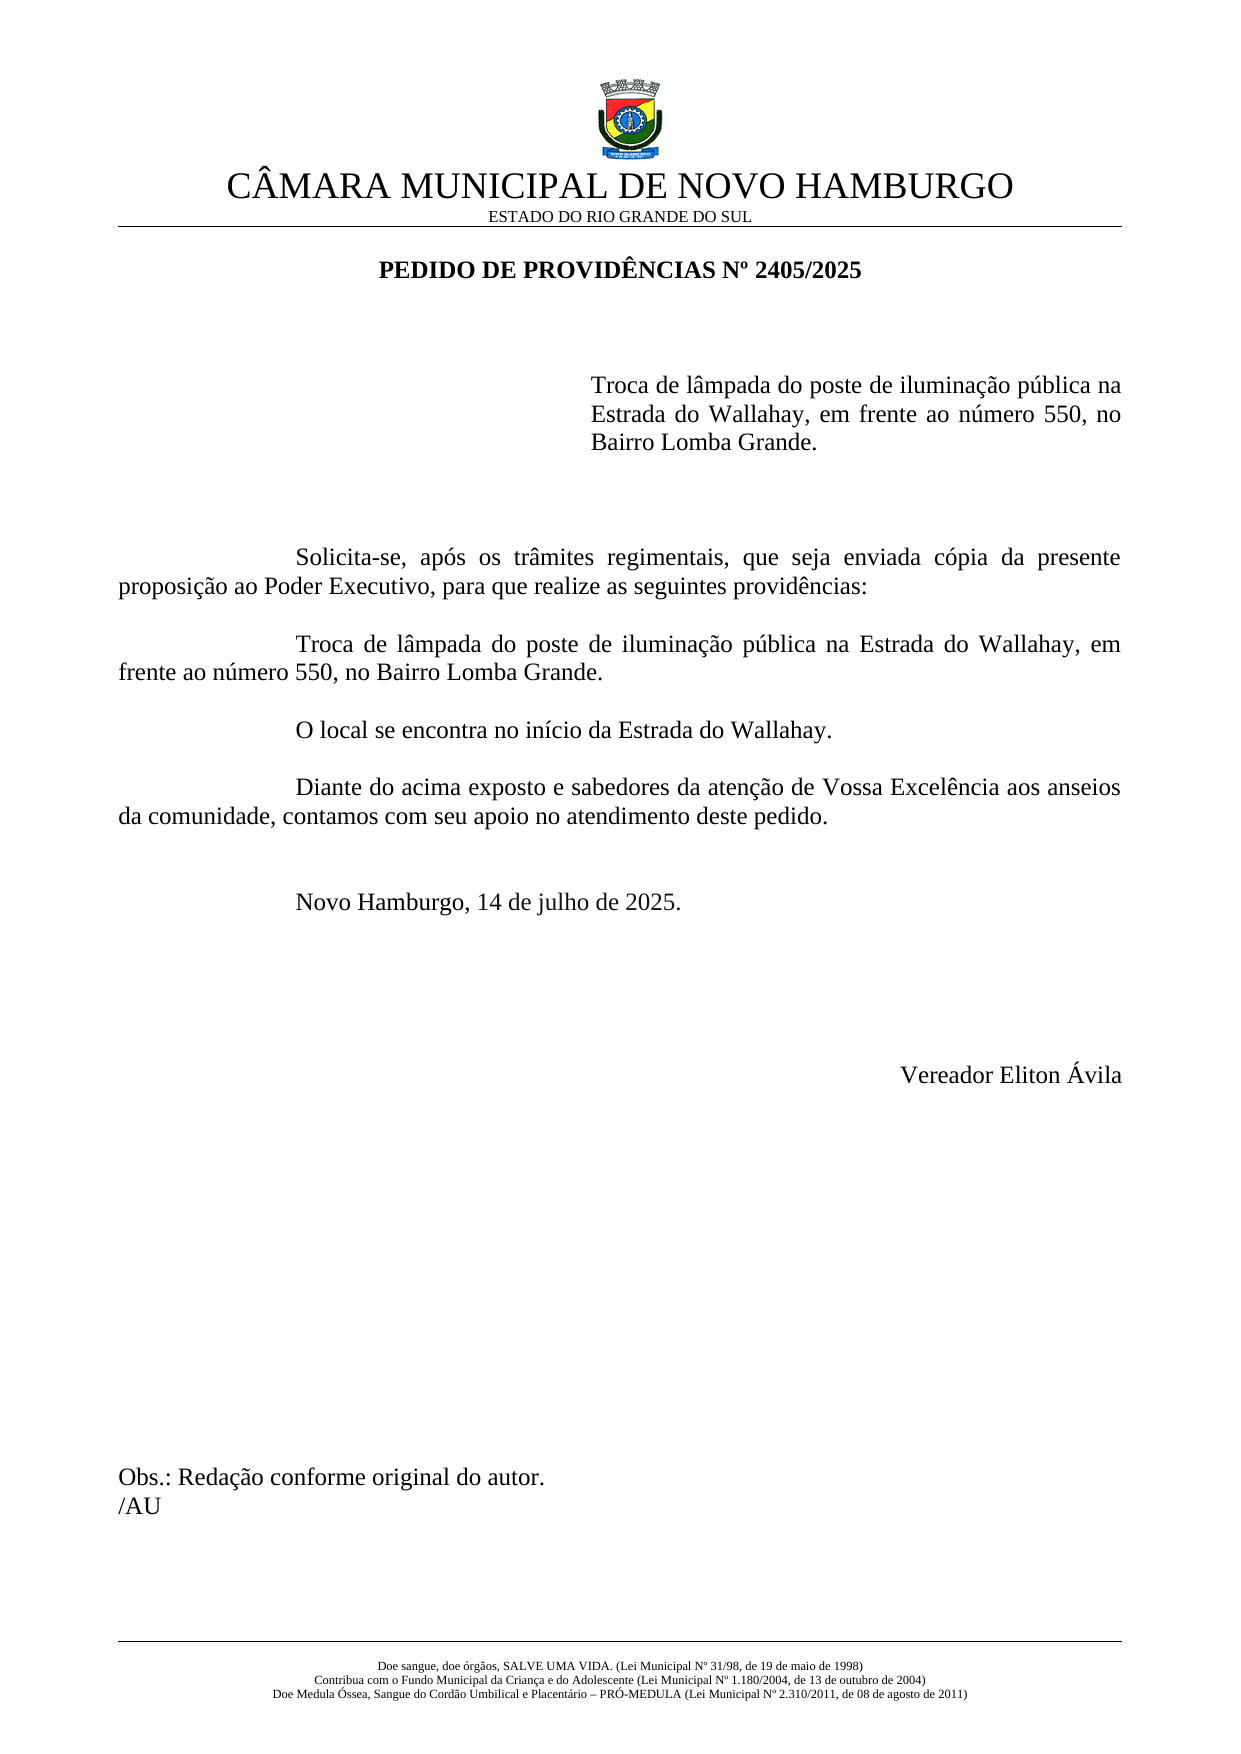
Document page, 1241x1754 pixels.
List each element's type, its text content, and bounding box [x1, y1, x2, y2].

text Solicita-se, após os trâmites regimentais, que seja enviada cópia da presente proposição ao Poder Executivo, para que realize as seguintes providências: [118, 542, 1122, 600]
picture [592, 72, 665, 163]
text Troca de lâmpada do poste de iluminação pública na Estrada do Wallahay, em frente ao número 550, no Bairro Lomba Grande. [591, 370, 1122, 456]
text Novo Hamburgo, 14 de julho de 2025. [118, 887, 1122, 916]
text O local se encontra no início da Estrada do Wallahay. [118, 715, 1122, 744]
text Obs.: Redação conforme original do autor. [118, 1462, 1122, 1491]
text PEDIDO DE PROVIDÊNCIAS Nº 2405/2025 [118, 255, 1122, 284]
text Troca de lâmpada do poste de iluminação pública na Estrada do Wallahay, em frente ao número 550, no Bairro Lomba Grande. [118, 629, 1122, 686]
text Diante do acima exposto e sabedores da atenção de Vossa Excelência aos anseios da comunidade, contamos com seu apoio no atendimento deste pedido. [118, 772, 1122, 830]
text Vereador Eliton Ávila [118, 1060, 1122, 1089]
text /AU [118, 1491, 1122, 1520]
